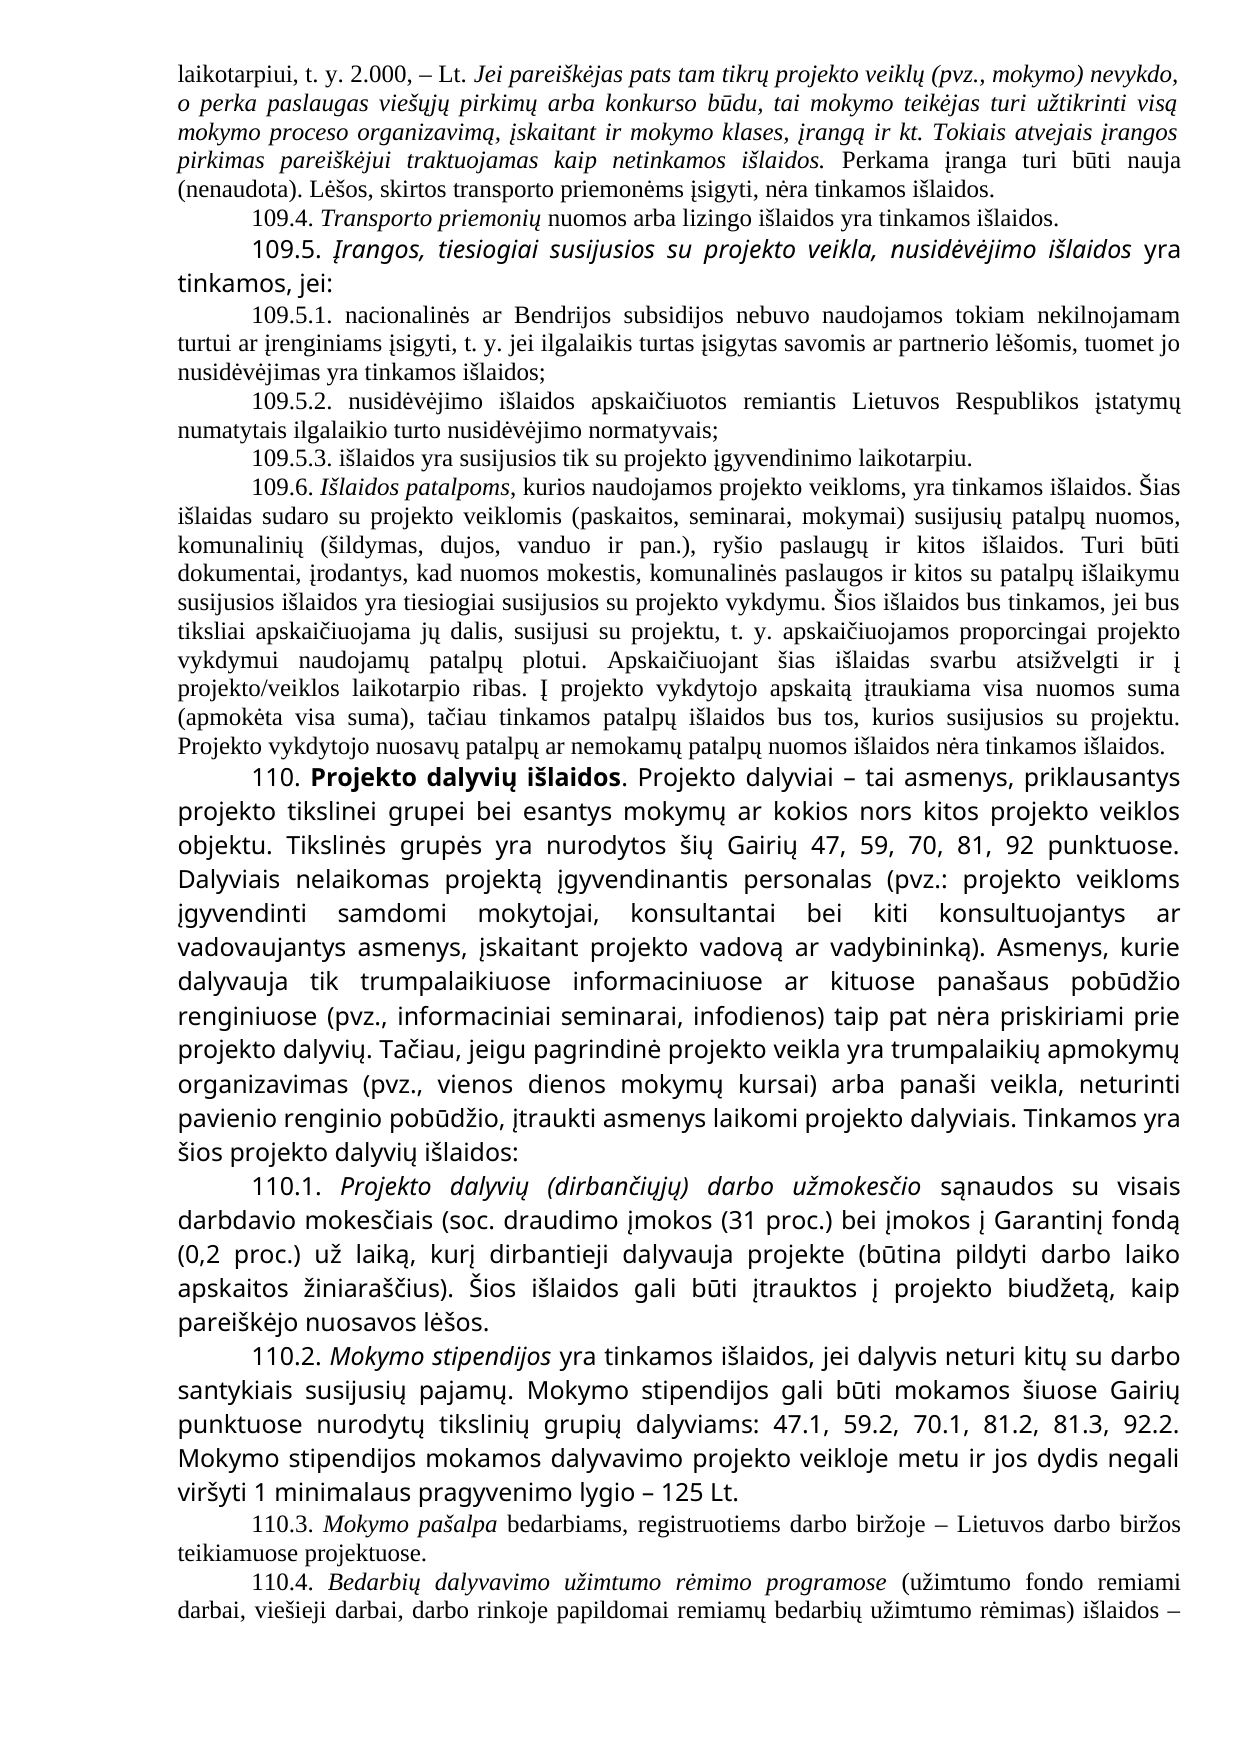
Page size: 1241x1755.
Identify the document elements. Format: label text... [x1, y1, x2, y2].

text 109.5.2. nusidėvėjimo išlaidos apskaičiuotos remiantis Lietuvos Respublikos įstatymų numatytais ilgalaikio turto nusidėvėjimo normatyvais; [177, 386, 1181, 443]
text 109.5.1. nacionalinės ar Bendrijos subsidijos nebuvo naudojamos tokiam nekilnojamam turtui ar įrenginiams įsigyti, t. y. jei ilgalaikis turtas įsigytas savomis ar partnerio lėšomis, tuomet jo nusidėvėjimas yra tinkamos išlaidos; [177, 300, 1181, 386]
text 109.6. Išlaidos patalpoms, kurios naudojamos projekto veikloms, yra tinkamos išlaidos. Šias išlaidas sudaro su projekto veiklomis (paskaitos, seminarai, mokymai) susijusių patalpų nuomos, komunalinių (šildymas, dujos, vanduo ir pan.), ryšio paslaugų ir kitos išlaidos. Turi būti dokumentai, įrodantys, kad nuomos mokestis, komunalinės paslaugos ir kitos su patalpų išlaikymu susijusios išlaidos yra tiesiogiai susijusios su projekto vykdymu. Šios išlaidos bus tinkamos, jei bus tiksliai apskaičiuojama jų dalis, susijusi su projektu, t. y. apskaičiuojamos proporcingai projekto vykdymui naudojamų patalpų plotui. Apskaičiuojant šias išlaidas svarbu atsižvelgti ir į projekto/veiklos laikotarpio ribas. Į projekto vykdytojo apskaitą įtraukiama visa nuomos suma (apmokėta visa suma), tačiau tinkamos patalpų išlaidos bus tos, kurios susijusios su projektu. Projekto vykdytojo nuosavų patalpų ar nemokamų patalpų nuomos išlaidos nėra tinkamos išlaidos. [177, 472, 1181, 760]
text 110. Projekto dalyvių išlaidos. Projekto dalyviai – tai asmenys, priklausantys projekto tikslinei grupei bei esantys mokymų ar kokios nors kitos projekto veiklos objektu. Tikslinės grupės yra nurodytos šių Gairių 47, 59, 70, 81, 92 punktuose. Dalyviais nelaikomas projektą įgyvendinantis personalas (pvz.: projekto veikloms įgyvendinti samdomi mokytojai, konsultantai bei kiti konsultuojantys ar vadovaujantys asmenys, įskaitant projekto vadovą ar vadybininką). Asmenys, kurie dalyvauja tik trumpalaikiuose informaciniuose ar kituose panašaus pobūdžio renginiuose (pvz., informaciniai seminarai, infodienos) taip pat nėra priskiriami prie projekto dalyvių. Tačiau, jeigu pagrindinė projekto veikla yra trumpalaikių apmokymų organizavimas (pvz., vienos dienos mokymų kursai) arba panaši veikla, neturinti pavienio renginio pobūdžio, įtraukti asmenys laikomi projekto dalyviais. Tinkamos yra šios projekto dalyvių išlaidos: [177, 760, 1181, 1168]
text 110.3. Mokymo pašalpa bedarbiams, registruotiems darbo biržoje – Lietuvos darbo biržos teikiamuose projektuose. [177, 1509, 1181, 1567]
text 110.4. Bedarbių dalyvavimo užimtumo rėmimo programose (užimtumo fondo remiami darbai, viešieji darbai, darbo rinkoje papildomai remiamų bedarbių užimtumo rėmimas) išlaidos – [177, 1567, 1181, 1624]
text laikotarpiui, t. y. 2.000, – Lt. Jei pareiškėjas pats tam tikrų projekto veiklų (pvz., mokymo) nevykdo, o perka paslaugas viešųjų pirkimų arba konkurso būdu, tai mokymo teikėjas turi užtikrinti visą mokymo proceso organizavimą, įskaitant ir mokymo klases, įrangą ir kt. Tokiais atvejais įrangos pirkimas pareiškėjui traktuojamas kaip netinkamos išlaidos. Perkama įranga turi būti nauja (nenaudota). Lėšos, skirtos transporto priemonėms įsigyti, nėra tinkamos išlaidos. [177, 59, 1181, 203]
text 109.5. Įrangos, tiesiogiai susijusios su projekto veikla, nusidėvėjimo išlaidos yra tinkamos, jei: [177, 232, 1181, 300]
text 110.1. Projekto dalyvių (dirbančiųjų) darbo užmokesčio sąnaudos su visais darbdavio mokesčiais (soc. draudimo įmokos (31 proc.) bei įmokos į Garantinį fondą (0,2 proc.) už laiką, kurį dirbantieji dalyvauja projekte (būtina pildyti darbo laiko apskaitos žiniaraščius). Šios išlaidos gali būti įtrauktos į projekto biudžetą, kaip pareiškėjo nuosavos lėšos. [177, 1168, 1181, 1339]
text 109.5.3. išlaidos yra susijusios tik su projekto įgyvendinimo laikotarpiu. [177, 443, 1181, 472]
text 110.2. Mokymo stipendijos yra tinkamos išlaidos, jei dalyvis neturi kitų su darbo santykiais susijusių pajamų. Mokymo stipendijos gali būti mokamos šiuose Gairių punktuose nurodytų tikslinių grupių dalyviams: 47.1, 59.2, 70.1, 81.2, 81.3, 92.2. Mokymo stipendijos mokamos dalyvavimo projekto veikloje metu ir jos dydis negali viršyti 1 minimalaus pragyvenimo lygio – 125 Lt. [177, 1339, 1181, 1509]
text 109.4. Transporto priemonių nuomos arba lizingo išlaidos yra tinkamos išlaidos. [177, 203, 1181, 232]
